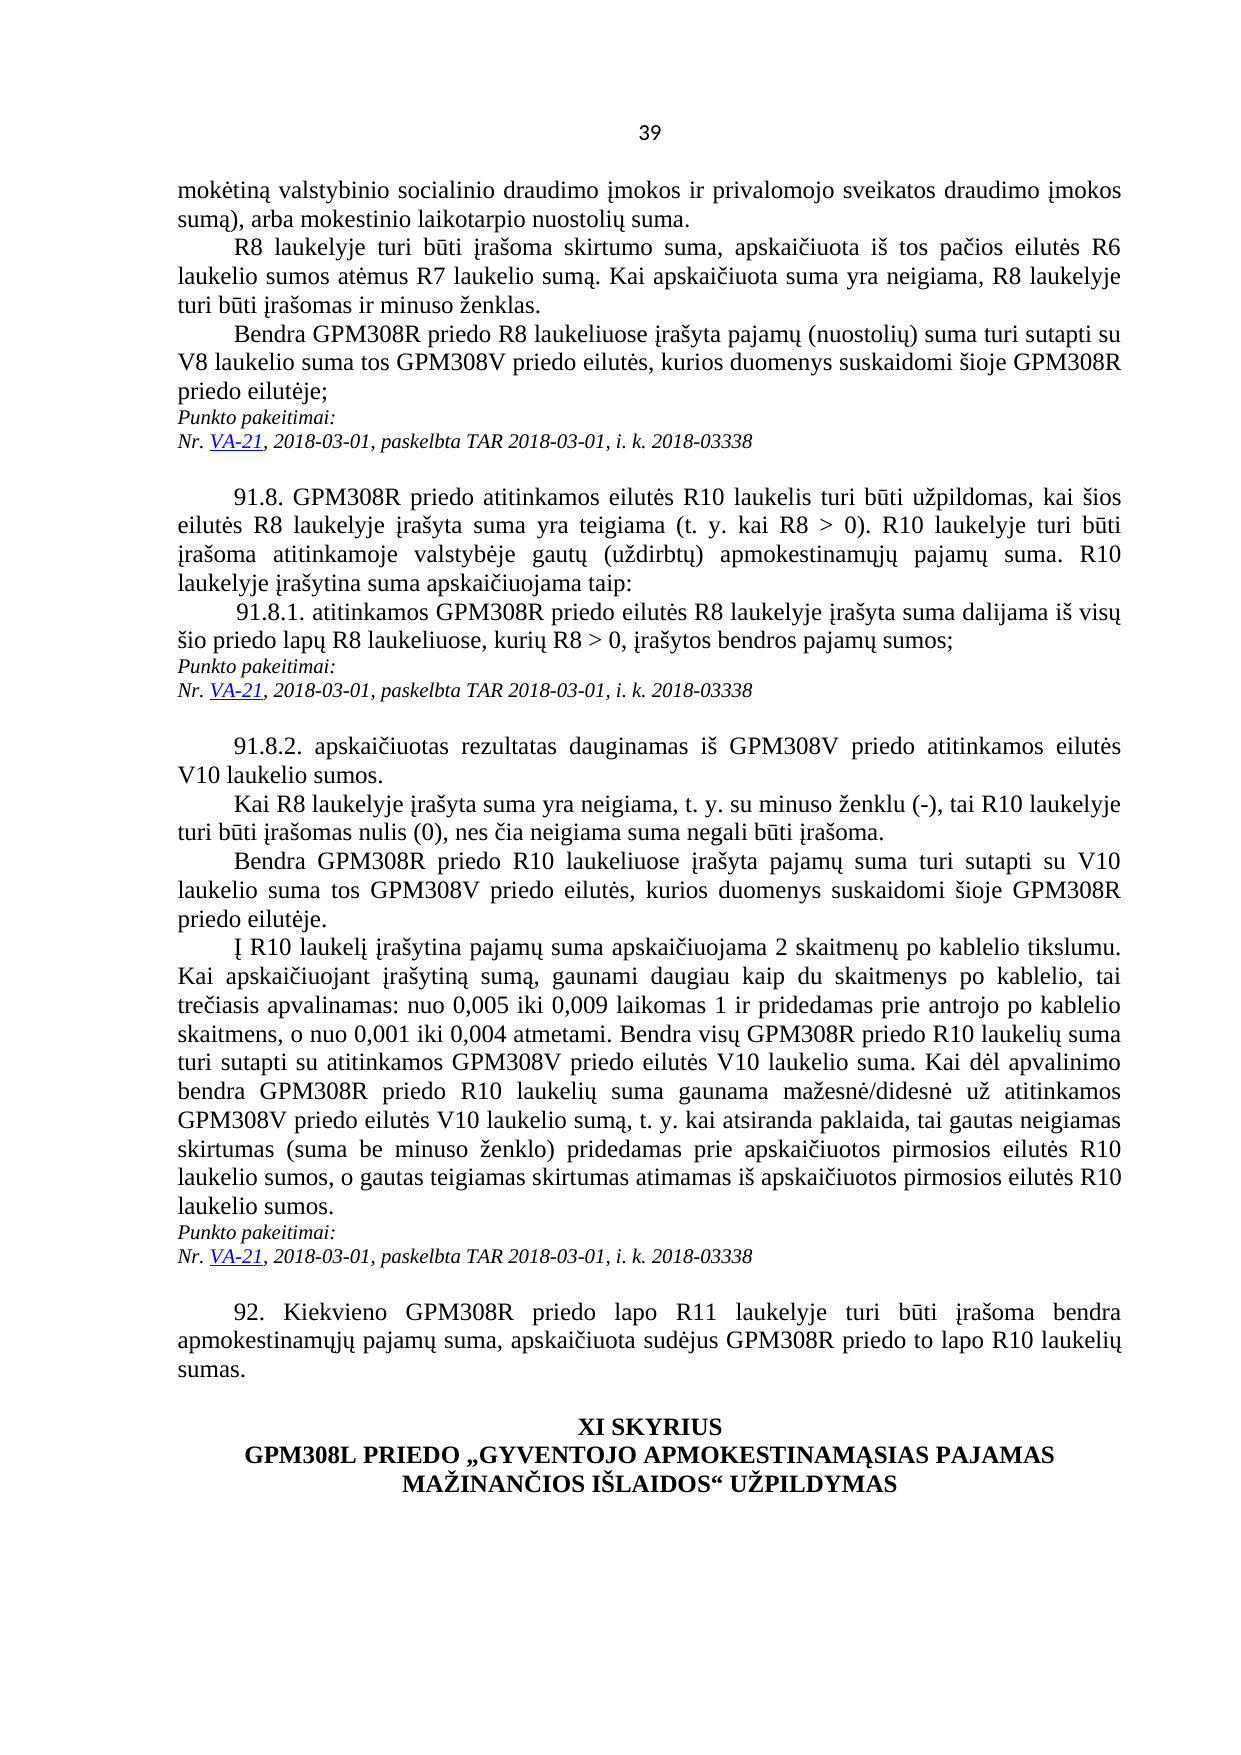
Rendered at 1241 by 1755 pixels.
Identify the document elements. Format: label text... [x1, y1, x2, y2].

text Nr. VA-21, 2018-03-01, paskelbta TAR 2018-03-01, i. k. 2018-03338 [177, 678, 1122, 702]
text GPM308L PRIEDO „GYVENTOJO APMOKESTINAMĄSIAS PAJAMAS MAŽINANČIOS IŠLAIDOS“ UŽPILDYMAS [177, 1441, 1122, 1498]
text 92. Kiekvieno GPM308R priedo lapo R11 laukelyje turi būti įrašoma bendra apmokestinamųjų pajamų suma, apskaičiuota sudėjus GPM308R priedo to lapo R10 laukelių sumas. [177, 1297, 1122, 1383]
text 91.8.2. apskaičiuotas rezultatas dauginamas iš GPM308V priedo atitinkamos eilutės V10 laukelio sumos. [177, 731, 1122, 789]
text Punkto pakeitimai: [177, 654, 1122, 678]
text mokėtiną valstybinio socialinio draudimo įmokos ir privalomojo sveikatos draudimo įmokos sumą), arba mokestinio laikotarpio nuostolių suma. [177, 175, 1122, 232]
text R8 laukelyje turi būti įrašoma skirtumo suma, apskaičiuota iš tos pačios eilutės R6 laukelio sumos atėmus R7 laukelio sumą. Kai apskaičiuota suma yra neigiama, R8 laukelyje turi būti įrašomas ir minuso ženklas. [177, 232, 1122, 319]
text Bendra GPM308R priedo R10 laukeliuose įrašyta pajamų suma turi sutapti su V10 laukelio suma tos GPM308V priedo eilutės, kurios duomenys suskaidomi šioje GPM308R priedo eilutėje. [177, 846, 1122, 932]
text Į R10 laukelį įrašytina pajamų suma apskaičiuojama 2 skaitmenų po kablelio tikslumu. Kai apskaičiuojant įrašytiną sumą, gaunami daugiau kaip du skaitmenys po kablelio, tai trečiasis apvalinamas: nuo 0,005 iki 0,009 laikomas 1 ir pridedamas prie antrojo po kablelio skaitmens, o nuo 0,001 iki 0,004 atmetami. Bendra visų GPM308R priedo R10 laukelių suma turi sutapti su atitinkamos GPM308V priedo eilutės V10 laukelio suma. Kai dėl apvalinimo bendra GPM308R priedo R10 laukelių suma gaunama mažesnė/didesnė už atitinkamos GPM308V priedo eilutės V10 laukelio sumą, t. y. kai atsiranda paklaida, tai gautas neigiamas skirtumas (suma be minuso ženklo) pridedamas prie apskaičiuotos pirmosios eilutės R10 laukelio sumos, o gautas teigiamas skirtumas atimamas iš apskaičiuotos pirmosios eilutės R10 laukelio sumos. [177, 932, 1122, 1220]
text 91.8. GPM308R priedo atitinkamos eilutės R10 laukelis turi būti užpildomas, kai šios eilutės R8 laukelyje įrašyta suma yra teigiama (t. y. kai R8 > 0). R10 laukelyje turi būti įrašoma atitinkamoje valstybėje gautų (uždirbtų) apmokestinamųjų pajamų suma. R10 laukelyje įrašytina suma apskaičiuojama taip: [177, 482, 1122, 597]
text Punkto pakeitimai: [177, 405, 1122, 429]
text Kai R8 laukelyje įrašyta suma yra neigiama, t. y. su minuso ženklu (-), tai R10 laukelyje turi būti įrašomas nulis (0), nes čia neigiama suma negali būti įrašoma. [177, 789, 1122, 846]
text Punkto pakeitimai: [177, 1220, 1122, 1244]
text Bendra GPM308R priedo R8 laukeliuose įrašyta pajamų (nuostolių) suma turi sutapti su V8 laukelio suma tos GPM308V priedo eilutės, kurios duomenys suskaidomi šioje GPM308R priedo eilutėje; [177, 319, 1122, 405]
text Nr. VA-21, 2018-03-01, paskelbta TAR 2018-03-01, i. k. 2018-03338 [177, 1244, 1122, 1268]
text Nr. VA-21, 2018-03-01, paskelbta TAR 2018-03-01, i. k. 2018-03338 [177, 429, 1122, 453]
text 91.8.1. atitinkamos GPM308R priedo eilutės R8 laukelyje įrašyta suma dalijama iš visų šio priedo lapų R8 laukeliuose, kurių R8 > 0, įrašytos bendros pajamų sumos; [177, 597, 1122, 654]
text XI SKYRIUS [177, 1412, 1122, 1441]
